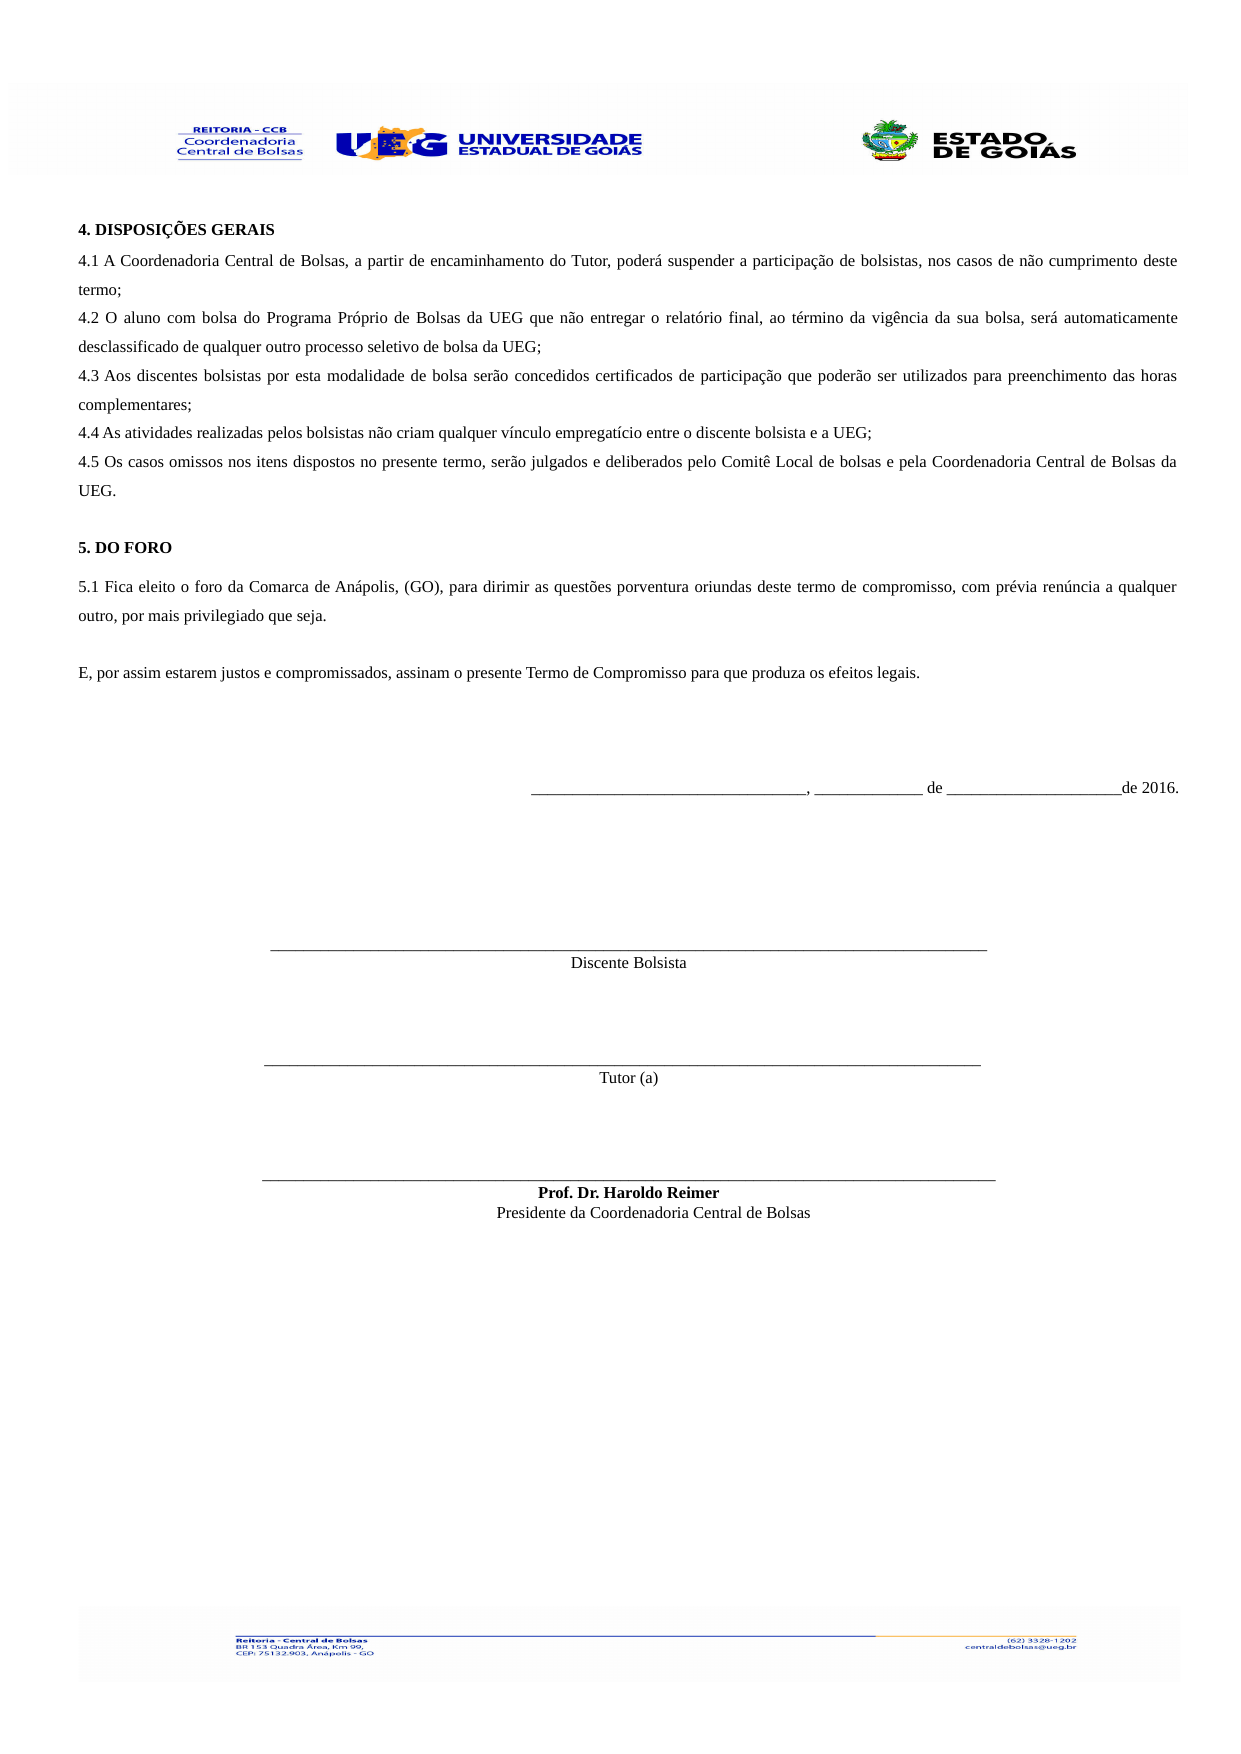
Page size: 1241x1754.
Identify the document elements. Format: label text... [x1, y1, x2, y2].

text Presidente da Coordenadoria Central de Bolsas [78, 1202, 1179, 1222]
picture [78, 1606, 1181, 1682]
list 4. DISPOSIÇÕES GERAIS [77, 219, 1179, 238]
text ________________________________________________________________________________________ [78, 1164, 1179, 1183]
text 4.1 A Coordenadoria Central de Bolsas, a partir de encaminhamento do Tutor, poderá suspender a participação de bolsistas, nos casos de não cumprimento deste termo; [78, 251, 1179, 299]
text 4.4 As atividades realizadas pelos bolsistas não criam qualquer vínculo empregatício entre o discente bolsista e a UEG; [78, 423, 1179, 442]
text ______________________________________________________________________________________ [78, 1049, 1179, 1068]
text _________________________________, _____________ de _____________________de 2016. [78, 778, 1179, 797]
list 5. DO FORO [77, 538, 1179, 557]
text E, por assim estarem justos e compromissados, assinam o presente Termo de Compromisso para que produza os efeitos legais. [78, 663, 1179, 682]
text ______________________________________________________________________________________ [78, 934, 1179, 953]
text 4.3 Aos discentes bolsistas por esta modalidade de bolsa serão concedidos certificados de participação que poderão ser utilizados para preenchimento das horas complementares; [78, 366, 1179, 414]
picture [8, 83, 1188, 175]
text Discente Bolsista [78, 953, 1179, 972]
text 4.2 O aluno com bolsa do Programa Próprio de Bolsas da UEG que não entregar o relatório final, ao término da vigência da sua bolsa, será automaticamente desclassificado de qualquer outro processo seletivo de bolsa da UEG; [78, 308, 1179, 356]
text Tutor (a) [78, 1068, 1179, 1087]
text Prof. Dr. Haroldo Reimer [78, 1183, 1179, 1202]
text 5.1 Fica eleito o foro da Comarca de Anápolis, (GO), para dirimir as questões porventura oriundas deste termo de compromisso, com prévia renúncia a qualquer outro, por mais privilegiado que seja. [78, 577, 1179, 624]
text 4.5 Os casos omissos nos itens dispostos no presente termo, serão julgados e deliberados pelo Comitê Local de bolsas e pela Coordenadoria Central de Bolsas da UEG. [78, 452, 1179, 500]
